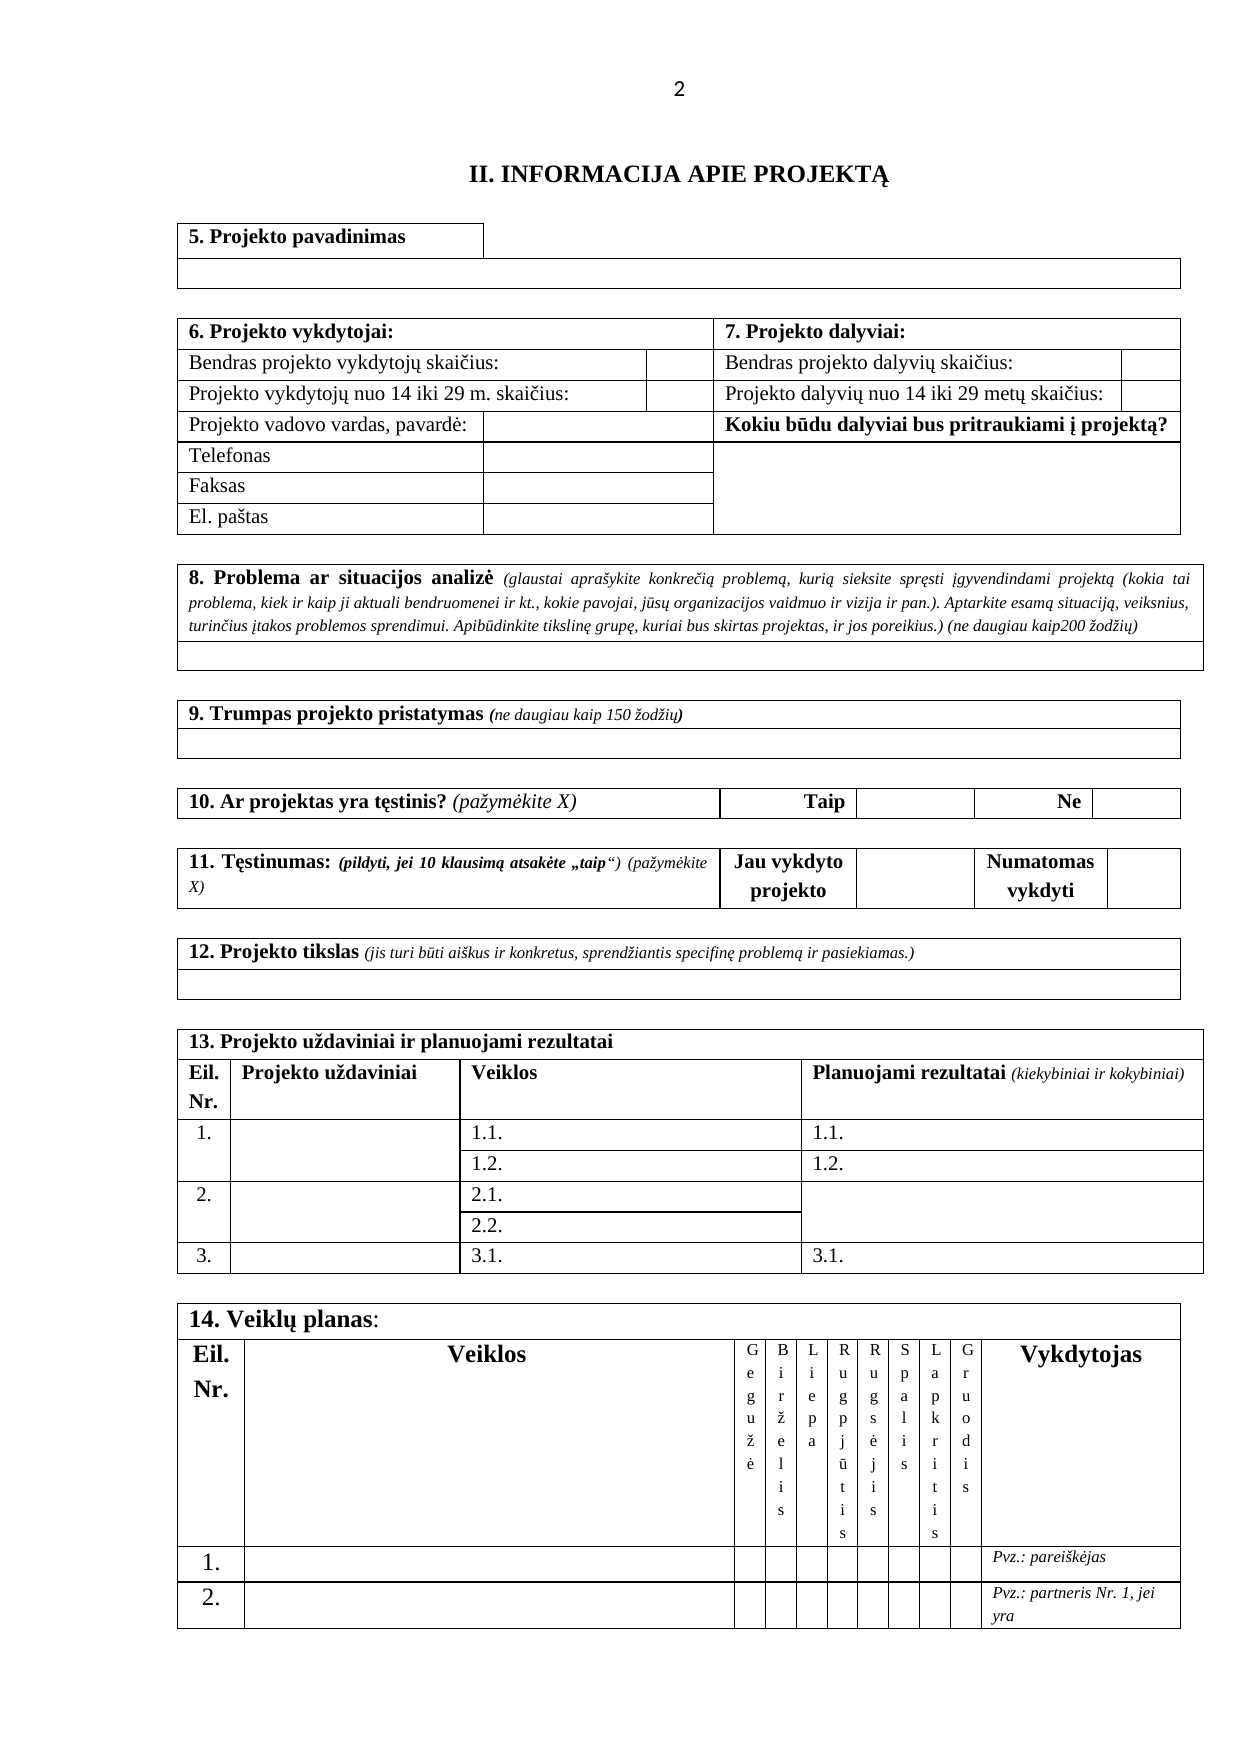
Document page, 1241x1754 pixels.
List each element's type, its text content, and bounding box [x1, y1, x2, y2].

table_header Numatomas vykdyti [975, 849, 1107, 908]
table_cell [231, 1182, 459, 1242]
table_cell [484, 443, 713, 472]
table_cell [797, 1547, 827, 1581]
table_cell [828, 1547, 857, 1581]
table_cell [178, 259, 1180, 288]
table_cell 3.1. [461, 1243, 801, 1273]
table_cell [766, 1547, 796, 1581]
table_cell Gruodis [951, 1340, 981, 1546]
table_cell Spalis [889, 1340, 919, 1546]
table_cell [647, 350, 713, 380]
table_cell [1122, 350, 1180, 380]
table_cell [1122, 381, 1180, 411]
table_cell [858, 1583, 888, 1628]
table_cell [889, 1583, 919, 1628]
table_cell 2. [178, 1583, 244, 1628]
table_cell 1.1. [461, 1120, 801, 1150]
table_cell 1. [178, 1547, 244, 1581]
table_cell Planuojami rezultatai (kiekybiniai ir kokybiniai) [802, 1060, 1203, 1119]
table_header 5. Projekto pavadinimas [178, 224, 483, 258]
table_cell [735, 1547, 765, 1581]
table_header [1108, 849, 1180, 908]
table_cell Projekto vadovo vardas, pavardė: [178, 412, 483, 441]
table_cell [858, 1547, 888, 1581]
table_cell Eil. Nr. [178, 1060, 230, 1119]
table_cell 1.2. [802, 1151, 1203, 1181]
table_cell Kokiu būdu dalyviai bus pritraukiami į projektą? [714, 412, 1180, 441]
table_cell Veiklos [461, 1060, 801, 1119]
table_cell Rugsėjis [858, 1340, 888, 1546]
table_cell Rugpjūtis [828, 1340, 857, 1546]
table_cell Projekto uždaviniai [231, 1060, 459, 1119]
table_cell [920, 1583, 950, 1628]
table_cell [178, 970, 1180, 998]
table_cell [714, 443, 1180, 534]
table_cell [484, 412, 713, 441]
table_cell [766, 1583, 796, 1628]
table_cell [951, 1547, 981, 1581]
table_cell Pvz.: pareiškėjas [982, 1547, 1180, 1581]
table_cell 2. [178, 1182, 230, 1242]
table_cell 3. [178, 1243, 230, 1273]
table_header 14. Veiklų planas: [178, 1304, 1180, 1338]
table_cell [735, 1583, 765, 1628]
table_cell [484, 504, 713, 534]
table_header [1093, 789, 1180, 818]
table_cell 1. [178, 1120, 230, 1181]
table_header [857, 849, 974, 908]
table_cell Vykdytojas [982, 1340, 1180, 1546]
table_cell [920, 1547, 950, 1581]
table_cell El. paštas [178, 504, 483, 534]
table_cell 2.1. [461, 1182, 801, 1211]
table_cell Birželis [766, 1340, 796, 1546]
table_cell [802, 1182, 1203, 1242]
table_cell [245, 1547, 734, 1581]
table_cell Pvz.: partneris Nr. 1, jei yra [982, 1583, 1180, 1628]
table_cell 2.2. [461, 1213, 801, 1242]
table_header 6. Projekto vykdytojai: [178, 319, 713, 349]
table_header 10. Ar projektas yra tęstinis? (pažymėkite X) [178, 789, 719, 818]
table_cell [231, 1120, 459, 1181]
table_header 9. Trumpas projekto pristatymas (ne daugiau kaip 150 žodžių) [178, 701, 1180, 728]
table_cell Eil. Nr. [178, 1340, 244, 1546]
table_cell Bendras projekto vykdytojų skaičius: [178, 350, 646, 380]
table_cell Projekto dalyvių nuo 14 iki 29 metų skaičius: [714, 381, 1121, 411]
table_cell [647, 381, 713, 411]
table_cell [951, 1583, 981, 1628]
table_cell [484, 473, 713, 503]
table_header Ne [975, 789, 1092, 818]
table_header 13. Projekto uždaviniai ir planuojami rezultatai [178, 1030, 1203, 1059]
table_cell Telefonas [178, 443, 483, 472]
table_cell Gegužė [735, 1340, 765, 1546]
table_cell Liepa [797, 1340, 827, 1546]
table_cell Lapkritis [920, 1340, 950, 1546]
table_header 12. Projekto tikslas (jis turi būti aiškus ir konkretus, sprendžiantis specifinę problemą ir pasiekiamas.) [178, 939, 1180, 969]
table_cell 1.1. [802, 1120, 1203, 1150]
table_cell [231, 1243, 459, 1273]
table_header 8. Problema ar situacijos analizė (glaustai aprašykite konkrečią problemą, kurią sieksite spręsti įgyvendindami projektą (kokia tai problema, kiek ir kaip ji aktuali bendruomenei ir kt., kokie pavojai, jūsų organizacijos vaidmuo ir vizija ir pan.). Aptarkite esamą situaciją, veiksnius, turinčius įtakos problemos sprendimui. Apibūdinkite tikslinę grupę, kuriai bus skirtas projektas, ir jos poreikius.) (ne daugiau kaip200 žodžių) [178, 565, 1203, 641]
table_cell [889, 1547, 919, 1581]
table_header Taip [721, 789, 856, 818]
table_header Jau vykdyto projekto [721, 849, 856, 908]
table_header [857, 789, 974, 818]
text II. INFORMACIJA APIE PROJEKTĄ [177, 159, 1181, 188]
table_cell Veiklos [245, 1340, 734, 1546]
table_cell 3.1. [802, 1243, 1203, 1273]
table_cell [178, 729, 1180, 758]
table_cell Projekto vykdytojų nuo 14 iki 29 m. skaičius: [178, 381, 646, 411]
table_header 7. Projekto dalyviai: [714, 319, 1180, 349]
table_cell Bendras projekto dalyvių skaičius: [714, 350, 1121, 380]
table_cell 1.2. [461, 1151, 801, 1181]
table_cell [245, 1583, 734, 1628]
table_cell Faksas [178, 473, 483, 503]
table_cell [828, 1583, 857, 1628]
table_header [484, 223, 1181, 258]
table_header 11. Tęstinumas: (pildyti, jei 10 klausimą atsakėte „taip“) (pažymėkite X) [178, 849, 719, 908]
table_cell [797, 1583, 827, 1628]
table_cell [178, 642, 1203, 670]
